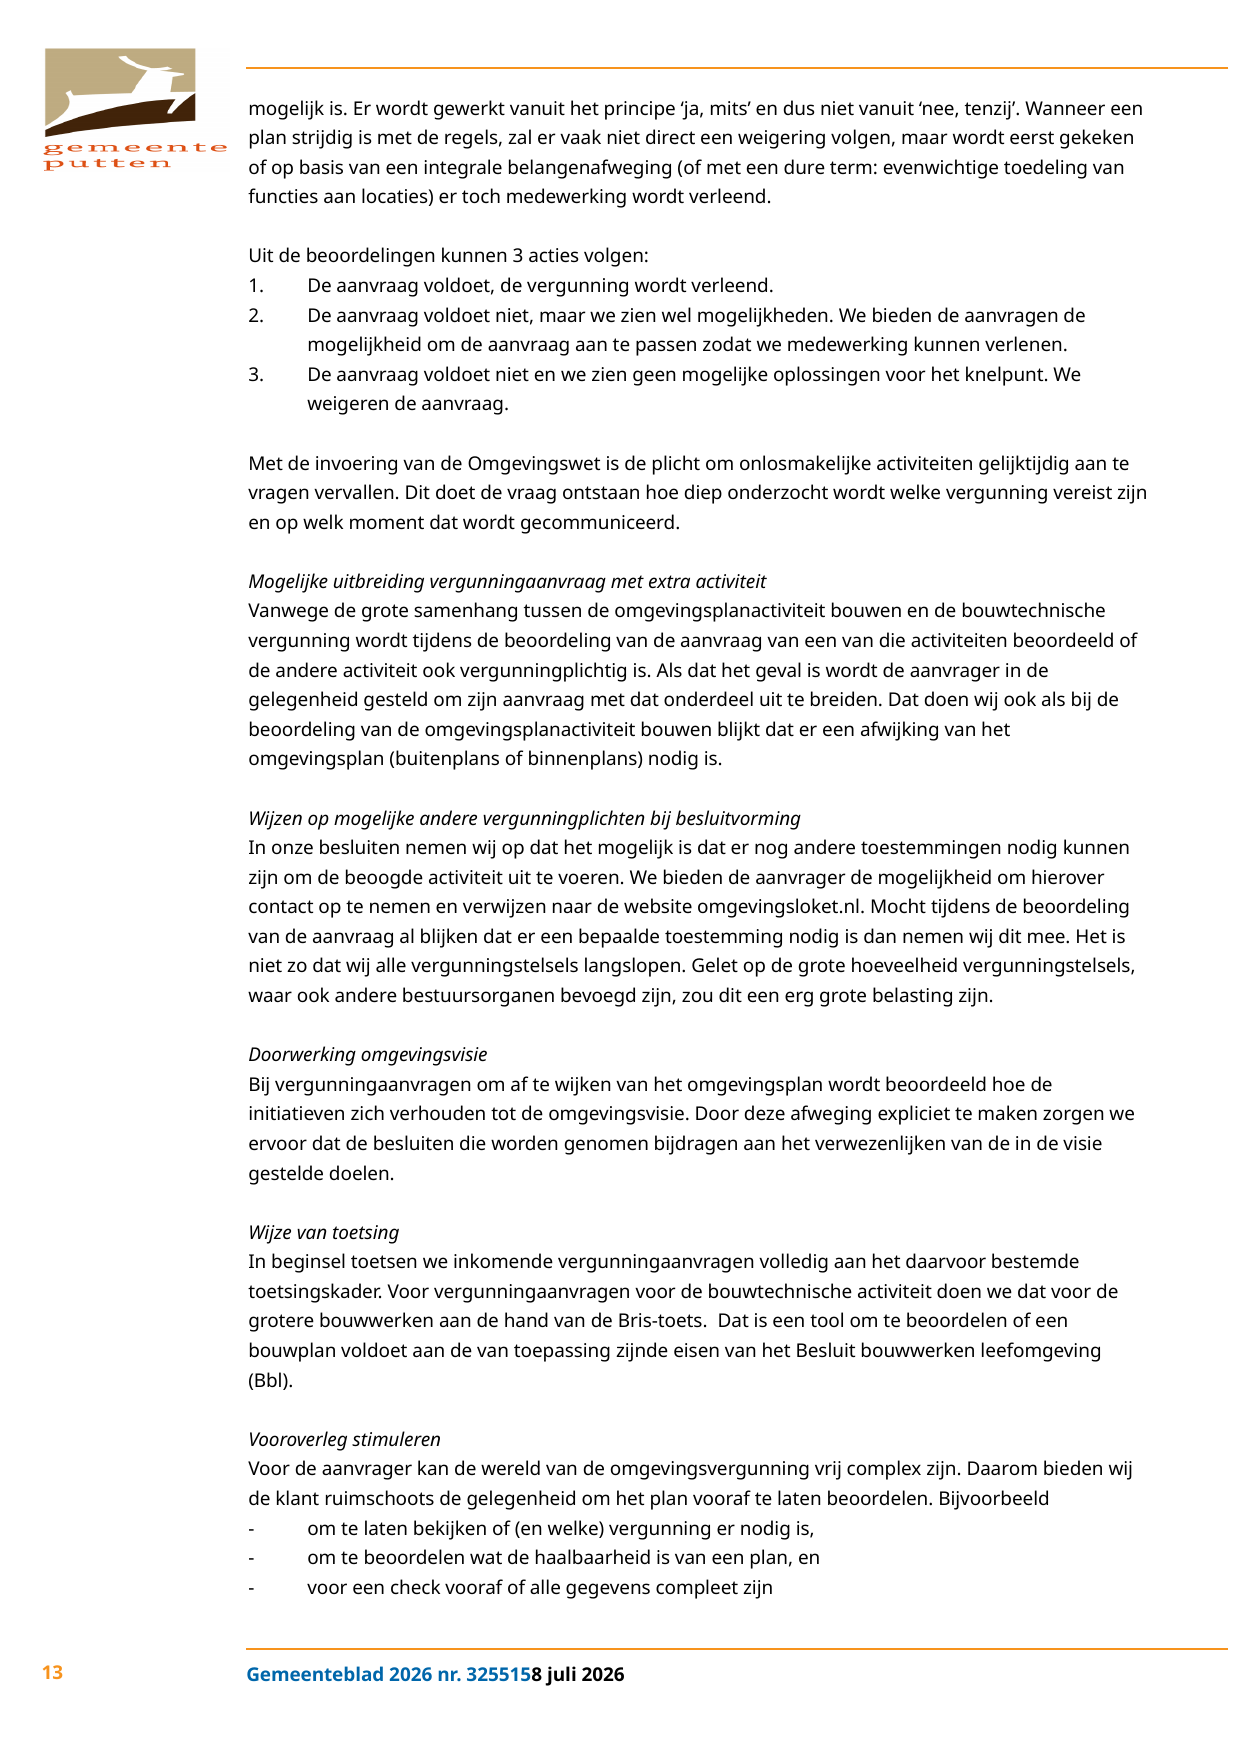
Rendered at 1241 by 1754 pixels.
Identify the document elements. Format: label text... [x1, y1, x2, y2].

text Mogelijke uitbreiding vergunningaanvraag met extra activiteit [248, 568, 1152, 594]
text Wijzen op mogelijke andere vergunningplichten bij besluitvorming [248, 805, 1152, 831]
list De aanvraag voldoet, de vergunning wordt verleend. [248, 272, 1152, 298]
text Bij vergunningaanvragen om af te wijken van het omgevingsplan wordt beoordeeld hoe de initiatieven zich verhouden tot de omgevingsvisie. Door deze afweging expliciet te maken zorgen we ervoor dat de besluiten die worden genomen bijdragen aan het verwezenlijken van de in de visie gestelde doelen. [248, 1071, 1152, 1186]
text mogelijk is. Er wordt gewerkt vanuit het principe ‘ja, mits’ en dus niet vanuit ‘nee, tenzij’. Wanneer een plan strijdig is met de regels, zal er vaak niet direct een weigering volgen, maar wordt eerst gekeken of op basis van een integrale belangenafweging (of met een dure term: evenwichtige toedeling van functies aan locaties) er toch medewerking wordt verleend. [248, 95, 1152, 209]
list voor een check vooraf of alle gegevens compleet zijn [248, 1574, 1152, 1600]
text In beginsel toetsen we inkomende vergunningaanvragen volledig aan het daarvoor bestemde toetsingskader. Voor vergunningaanvragen voor de bouwtechnische activiteit doen we dat voor de grotere bouwwerken aan de hand van de Bris-toets. Dat is een tool om te beoordelen of een bouwplan voldoet aan de van toepassing zijnde eisen van het Besluit bouwwerken leefomgeving (Bbl). [248, 1248, 1152, 1393]
text Doorwerking omgevingsvisie [248, 1041, 1152, 1067]
text Uit de beoordelingen kunnen 3 acties volgen: [248, 243, 1152, 268]
text In onze besluiten nemen wij op dat het mogelijk is dat er nog andere toestemmingen nodig kunnen zijn om de beoogde activiteit uit te voeren. We bieden de aanvrager de mogelijkheid om hierover contact op te nemen en verwijzen naar de website omgevingsloket.nl. Mocht tijdens de beoordeling van de aanvraag al blijken dat er een bepaalde toestemming nodig is dan nemen wij dit mee. Het is niet zo dat wij alle vergunningstelsels langslopen. Gelet op de grote hoeveelheid vergunningstelsels, waar ook andere bestuursorganen bevoegd zijn, zou dit een erg grote belasting zijn. [248, 834, 1152, 1008]
list om te laten bekijken of (en welke) vergunning er nodig is, [248, 1515, 1152, 1541]
list De aanvraag voldoet niet en we zien geen mogelijke oplossingen voor het knelpunt. We weigeren de aanvraag. [248, 361, 1152, 416]
text Vooroverleg stimuleren [248, 1426, 1152, 1452]
text Met de invoering van de Omgevingswet is de plicht om onlosmakelijke activiteiten gelijktijdig aan te vragen vervallen. Dit doet de vraag ontstaan hoe diep onderzocht wordt welke vergunning vereist zijn en op welk moment dat wordt gecommuniceerd. [248, 450, 1152, 535]
text Voor de aanvrager kan de wereld van de omgevingsvergunning vrij complex zijn. Daarom bieden wij de klant ruimschoots de gelegenheid om het plan vooraf te laten beoordelen. Bijvoorbeeld [248, 1456, 1152, 1511]
text Wijze van toetsing [248, 1219, 1152, 1245]
text Vanwege de grote samenhang tussen de omgevingsplanactiviteit bouwen en de bouwtechnische vergunning wordt tijdens de beoordeling van de aanvraag van een van die activiteiten beoordeeld of de andere activiteit ook vergunningplichtig is. Als dat het geval is wordt de aanvrager in de gelegenheid gesteld om zijn aanvraag met dat onderdeel uit te breiden. Dat doen wij ook als bij de beoordeling van de omgevingsplanactiviteit bouwen blijkt dat er een afwijking van het omgevingsplan (buitenplans of binnenplans) nodig is. [248, 598, 1152, 771]
list De aanvraag voldoet niet, maar we zien wel mogelijkheden. We bieden de aanvragen de mogelijkheid om de aanvraag aan te passen zodat we medewerking kunnen verlenen. [248, 302, 1152, 357]
picture [41, 47, 231, 172]
list om te beoordelen wat de haalbaarheid is van een plan, en [248, 1544, 1152, 1570]
